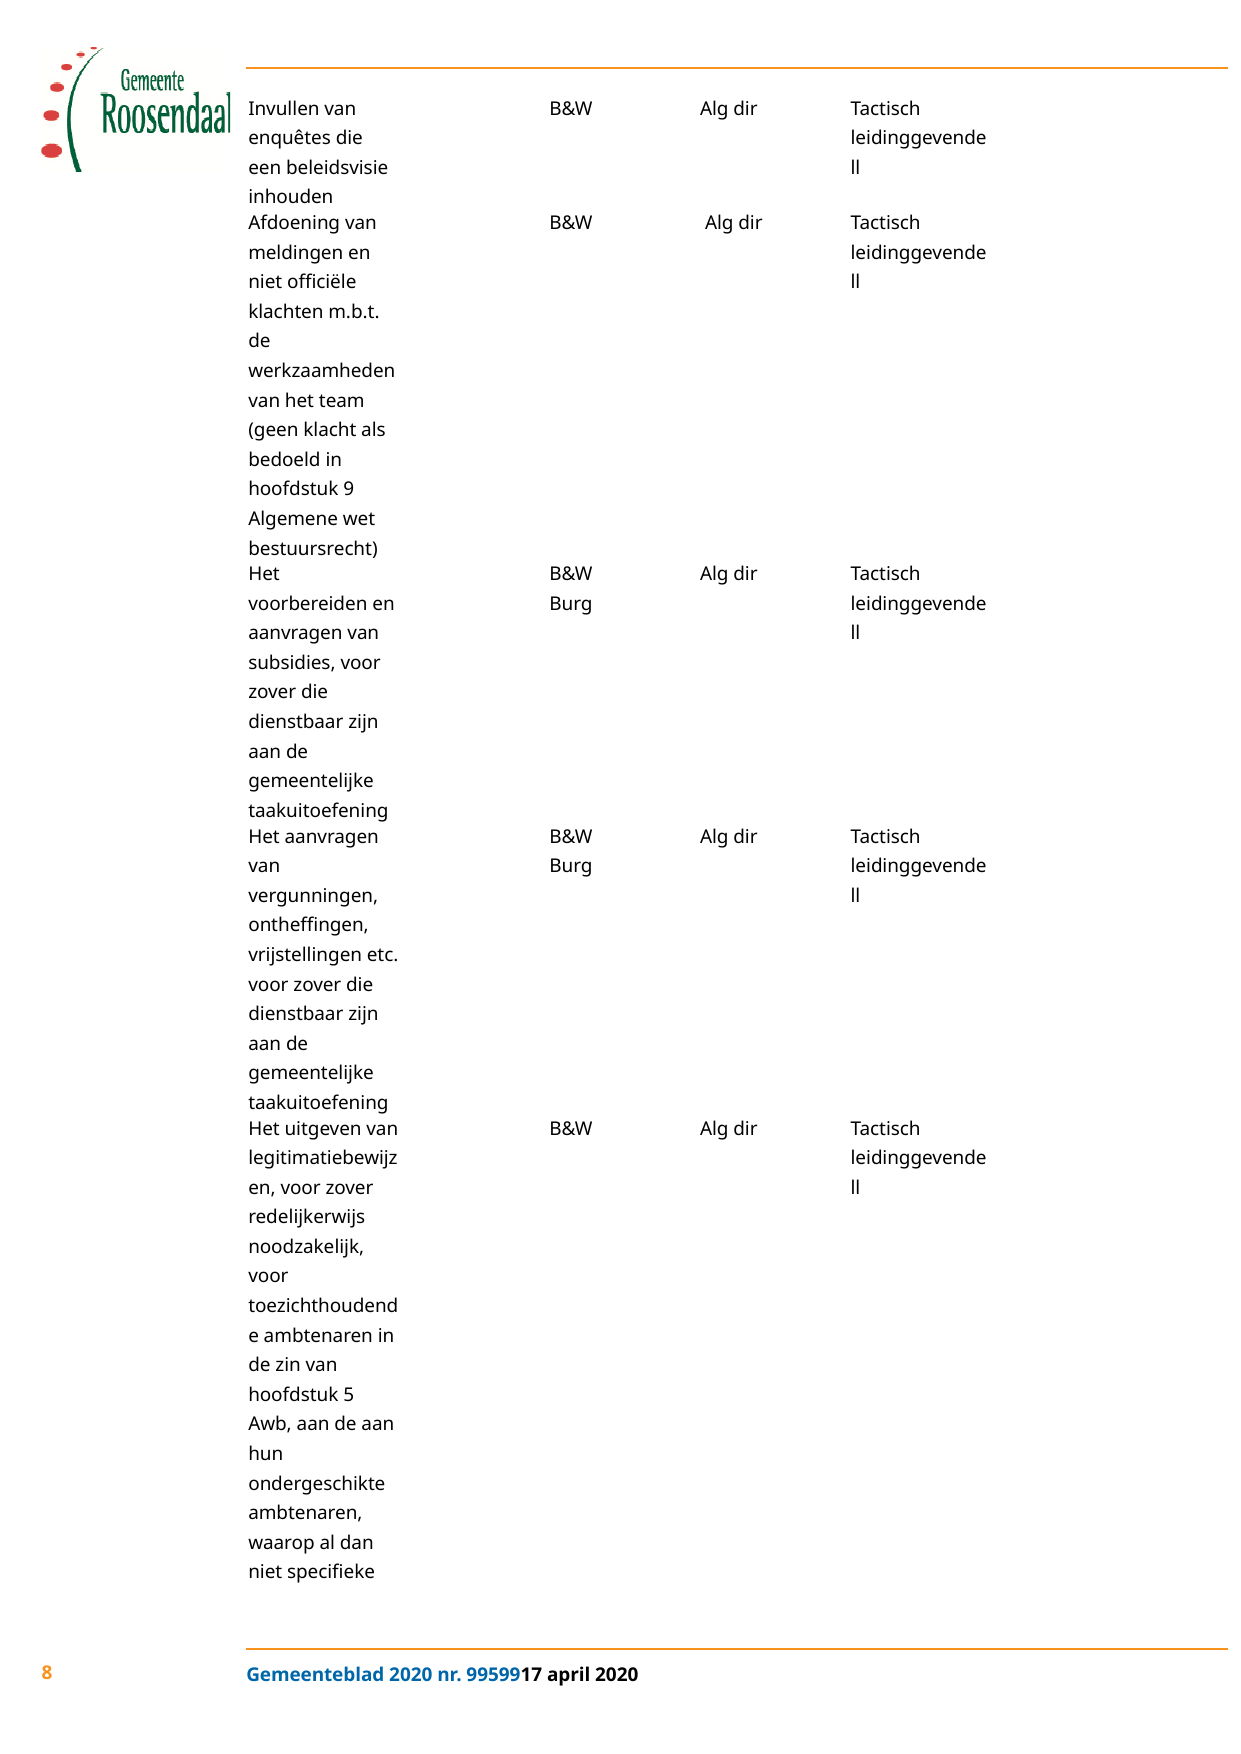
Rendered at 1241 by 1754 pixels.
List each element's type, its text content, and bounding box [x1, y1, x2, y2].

table_cell [1001, 823, 1152, 1115]
table_cell [399, 1115, 549, 1584]
table_cell Afdoening van meldingen en niet officiële klachten m.b.t. de werkzaamheden van het team (geen klacht als bedoeld in hoofdstuk 9 Algemene wet bestuursrecht) [248, 209, 398, 560]
table_cell Alg dir [700, 1115, 850, 1584]
table_cell B&W [549, 95, 700, 209]
table_cell Alg dir [700, 209, 850, 560]
table_cell [399, 560, 549, 823]
table_cell [399, 209, 549, 560]
table_cell [1001, 209, 1152, 560]
table_cell [1001, 560, 1152, 823]
table_cell Alg dir [700, 823, 850, 1115]
table_cell Tactisch leidinggevende ll [850, 560, 1001, 823]
table_cell [399, 95, 549, 209]
table_cell Tactisch leidinggevende ll [850, 823, 1001, 1115]
picture [41, 47, 231, 172]
table_cell B&W Burg [549, 560, 700, 823]
table_cell Invullen van enquêtes die een beleidsvisie inhouden [248, 95, 398, 209]
table_cell [1001, 95, 1152, 209]
table_cell Alg dir [700, 560, 850, 823]
table_cell Tactisch leidinggevende ll [850, 1115, 1001, 1584]
table_cell Het uitgeven van legitimatiebewijzen, voor zover redelijkerwijs noodzakelijk, voor toezichthoudende ambtenaren in de zin van hoofdstuk 5 Awb, aan de aan hun ondergeschikte ambtenaren, waarop al dan niet specifieke [248, 1115, 398, 1584]
table_cell Het aanvragen van vergunningen, ontheffingen, vrijstellingen etc. voor zover die dienstbaar zijn aan de gemeentelijke taakuitoefening [248, 823, 398, 1115]
table_cell B&W Burg [549, 823, 700, 1115]
table_cell Alg dir [700, 95, 850, 209]
table_cell Het voorbereiden en aanvragen van subsidies, voor zover die dienstbaar zijn aan de gemeentelijke taakuitoefening [248, 560, 398, 823]
table_cell Tactisch leidinggevende ll [850, 95, 1001, 209]
table_cell [399, 823, 549, 1115]
table_cell B&W [549, 209, 700, 560]
table_cell B&W [549, 1115, 700, 1584]
table_cell Tactisch leidinggevende ll [850, 209, 1001, 560]
table_cell [1001, 1115, 1152, 1584]
